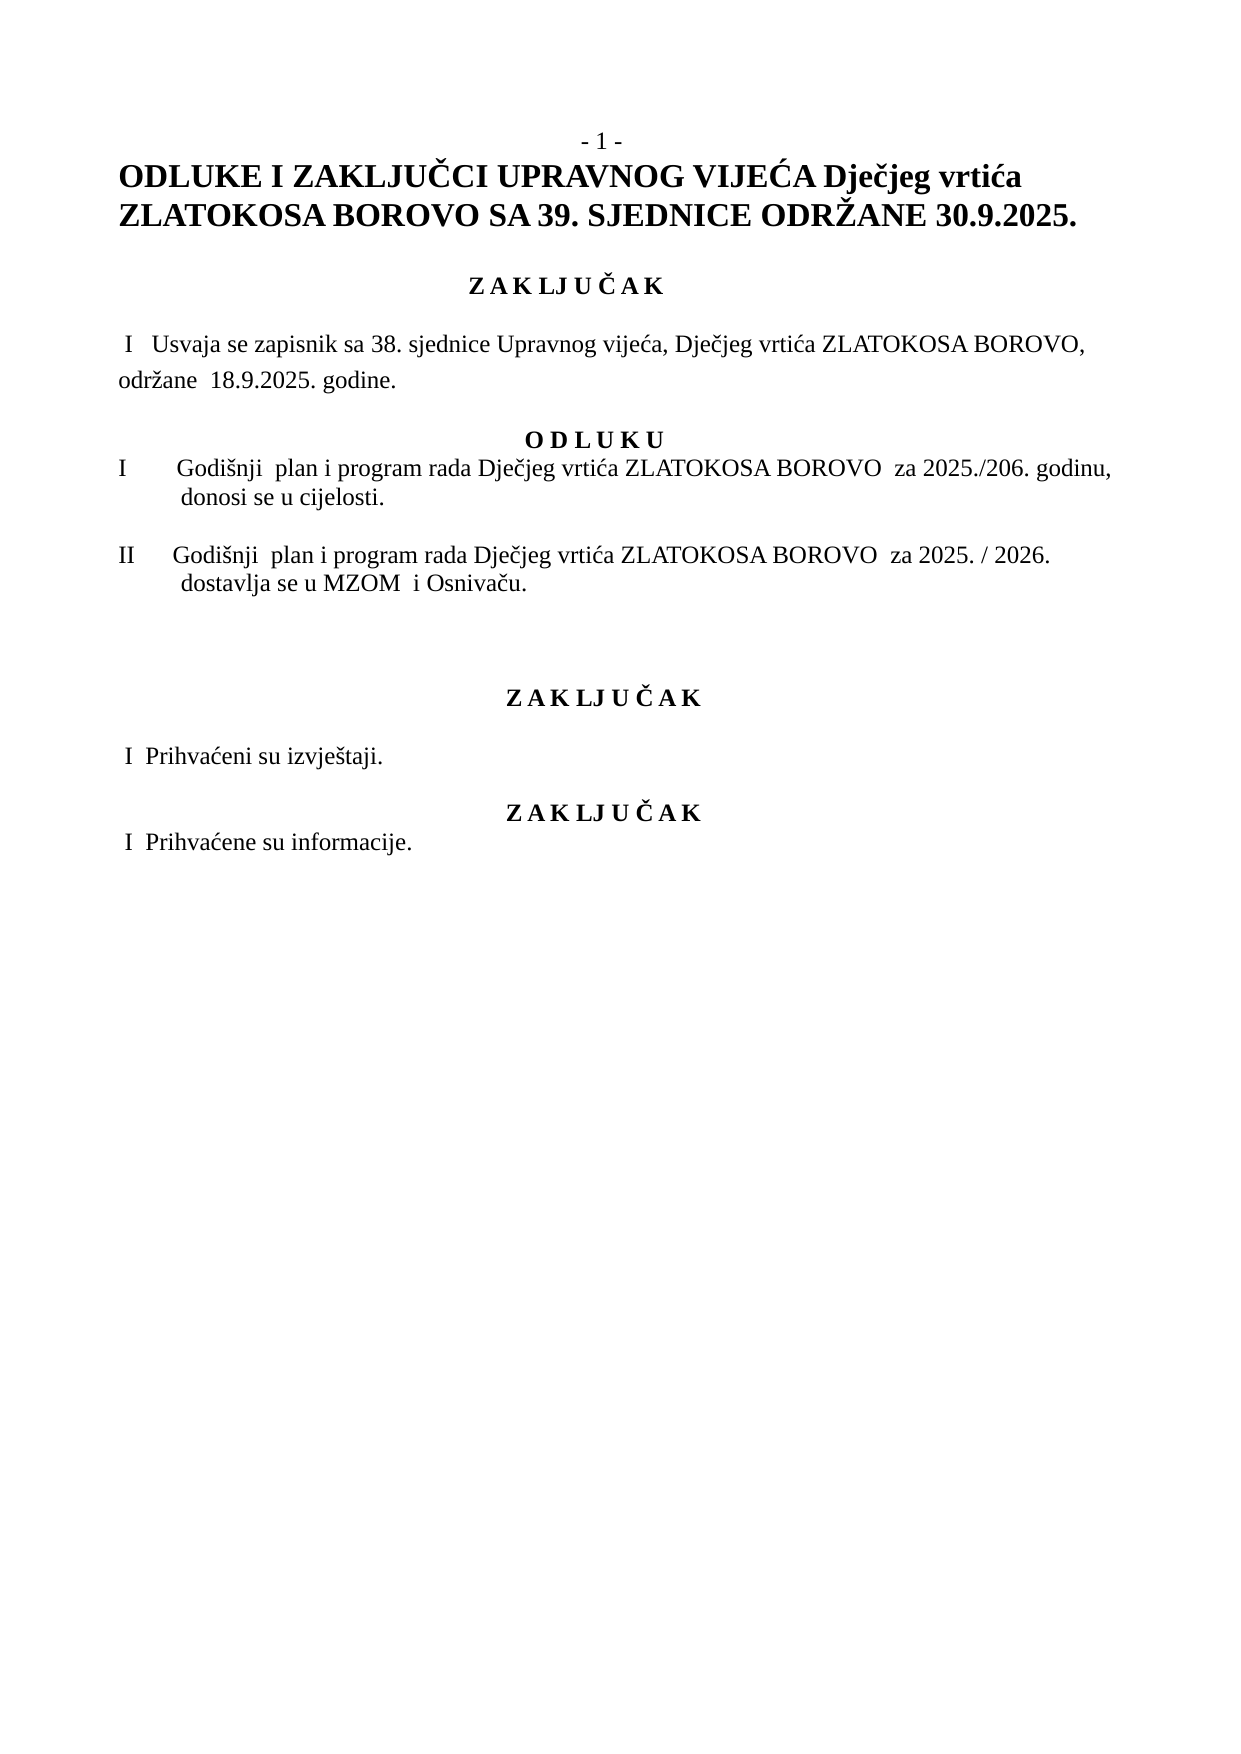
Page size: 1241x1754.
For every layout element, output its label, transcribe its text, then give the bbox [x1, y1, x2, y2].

text O D L U K U [118, 425, 1122, 453]
text Z A K LJ U Č A K [118, 271, 1122, 300]
text I Godišnji plan i program rada Dječjeg vrtića ZLATOKOSA BOROVO za 2025./206. godinu, donosi se u cijelosti. [118, 453, 1122, 511]
text I Usvaja se zapisnik sa 38. sjednice Upravnog vijeća, Dječjeg vrtića ZLATOKOSA BOROVO, održane 18.9.2025. godine. [118, 329, 1122, 396]
text I Prihvaćene su informacije. [118, 827, 1122, 856]
text Z A K LJ U Č A K [118, 683, 1122, 712]
text ODLUKE I ZAKLJUČCI UPRAVNOG VIJEĆA Dječjeg vrtića ZLATOKOSA BOROVO SA 39. SJEDNICE ODRŽANE 30.9.2025. [118, 156, 1122, 233]
text Z A K LJ U Č A K [118, 798, 1122, 827]
text II Godišnji plan i program rada Dječjeg vrtića ZLATOKOSA BOROVO za 2025. / 2026. dostavlja se u MZOM i Osnivaču. [118, 540, 1122, 597]
text - 1 - [118, 118, 1122, 156]
text I Prihvaćeni su izvještaji. [118, 741, 1122, 770]
